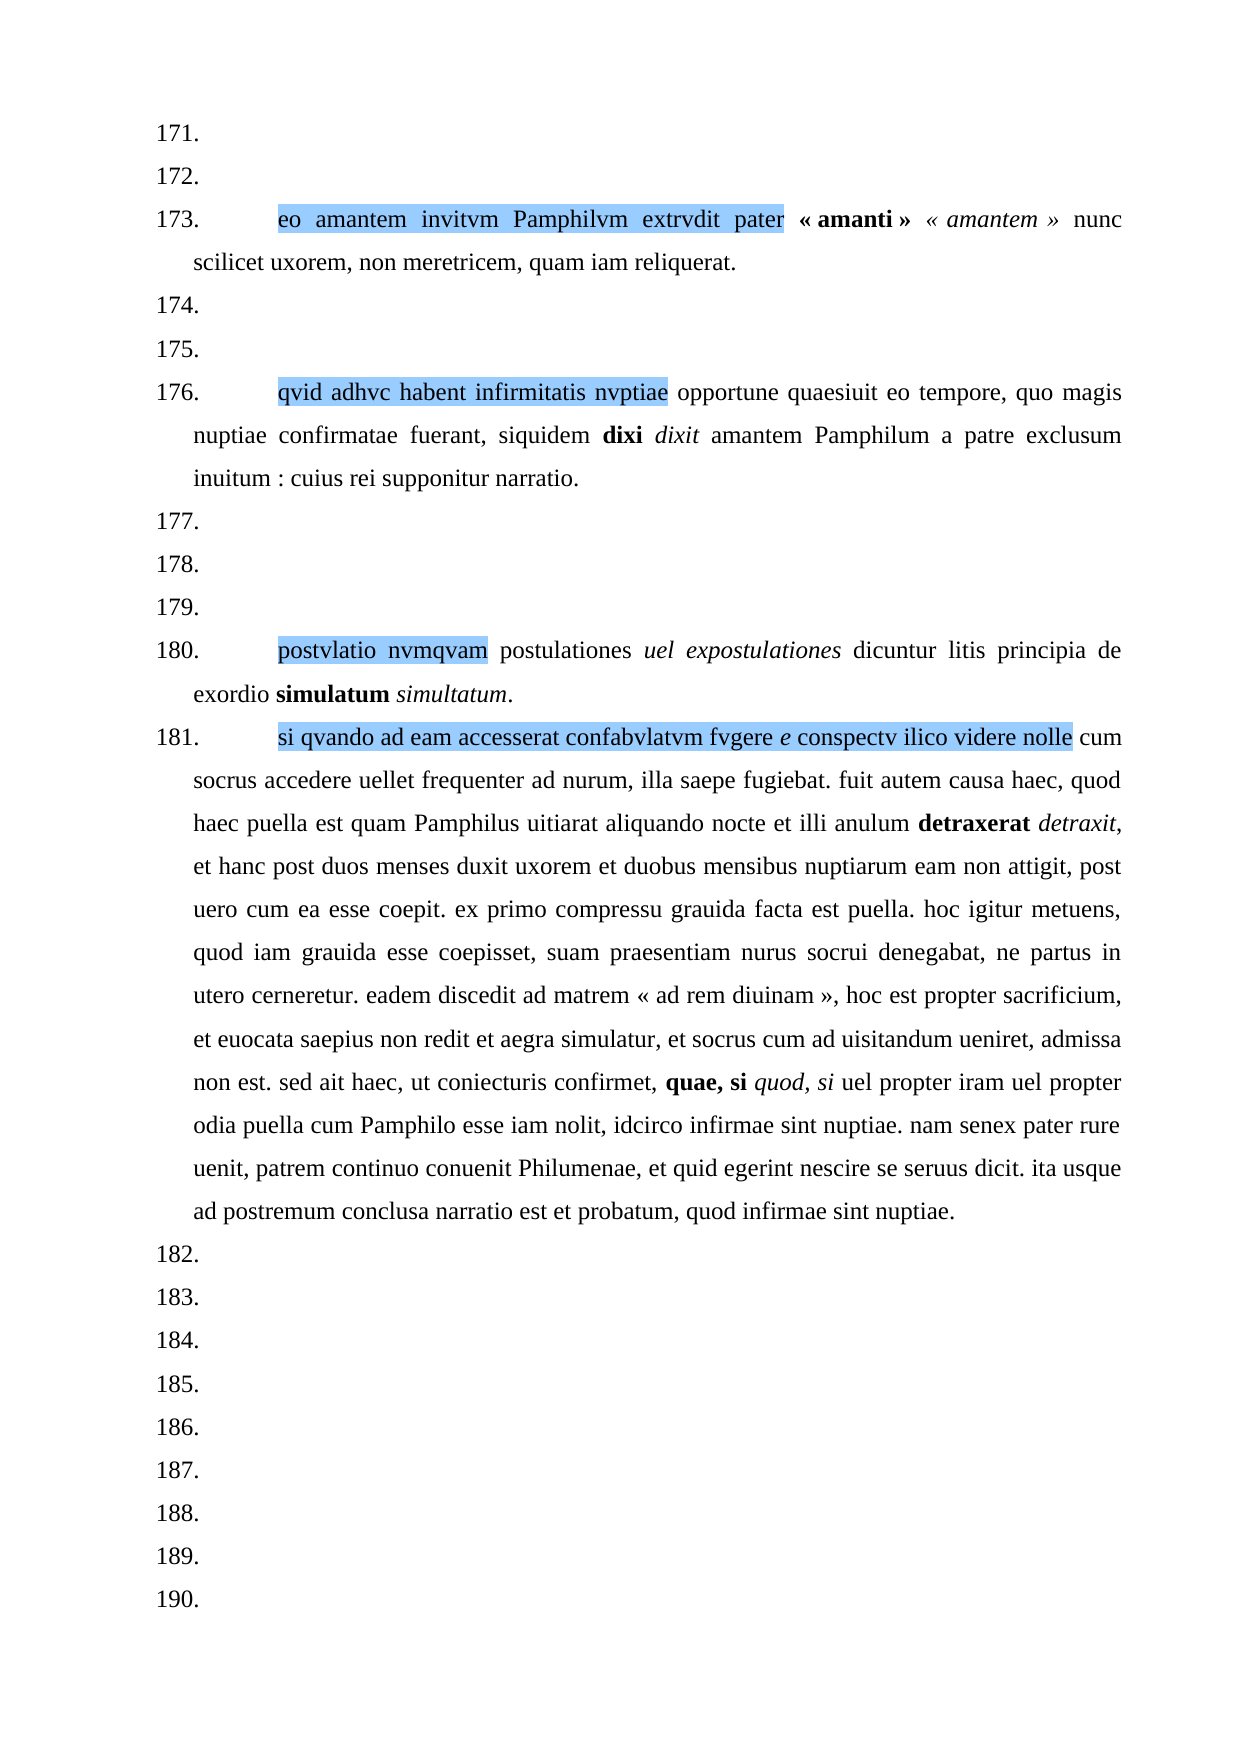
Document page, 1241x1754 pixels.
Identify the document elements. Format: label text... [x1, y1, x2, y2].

list qvid adhvc habent infirmitatis nvptiae opportune quaesiuit eo tempore, quo magis nuptiae confirmatae fuerant, siquidem dixi dixit amantem Pamphilum a patre exclusum inuitum : cuius rei supponitur narratio. [156, 377, 1122, 492]
list eo amantem invitvm Pamphilvm extrvdit pater « amanti » « amantem » nunc scilicet uxorem, non meretricem, quam iam reliquerat. [156, 204, 1122, 276]
list postvlatio nvmqvam postulationes uel expostulationes dicuntur litis principia de exordio simulatum simultatum. [156, 636, 1122, 707]
list si qvando ad eam accesserat confabvlatvm fvgere e conspectv ilico videre nolle cum socrus accedere uellet frequenter ad nurum, illa saepe fugiebat. fuit autem causa haec, quod haec puella est quam Pamphilus uitiarat aliquando nocte et illi anulum detraxerat detraxit, et hanc post duos menses duxit uxorem et duobus mensibus nuptiarum eam non attigit, post uero cum ea esse coepit. ex primo compressu grauida facta est puella. hoc igitur metuens, quod iam grauida esse coepisset, suam praesentiam nurus socrui denegabat, ne partus in utero cerneretur. eadem discedit ad matrem « ad rem diuinam », hoc est propter sacrificium, et euocata saepius non redit et aegra simulatur, et socrus cum ad uisitandum ueniret, admissa non est. sed ait haec, ut coniecturis confirmet, quae, si quod, si uel propter iram uel propter odia puella cum Pamphilo esse iam nolit, idcirco infirmae sint nuptiae. nam senex pater rure uenit, patrem continuo conuenit Philumenae, et quid egerint nescire se seruus dicit. ita usque ad postremum conclusa narratio est et probatum, quod infirmae sint nuptiae. [156, 722, 1122, 1225]
